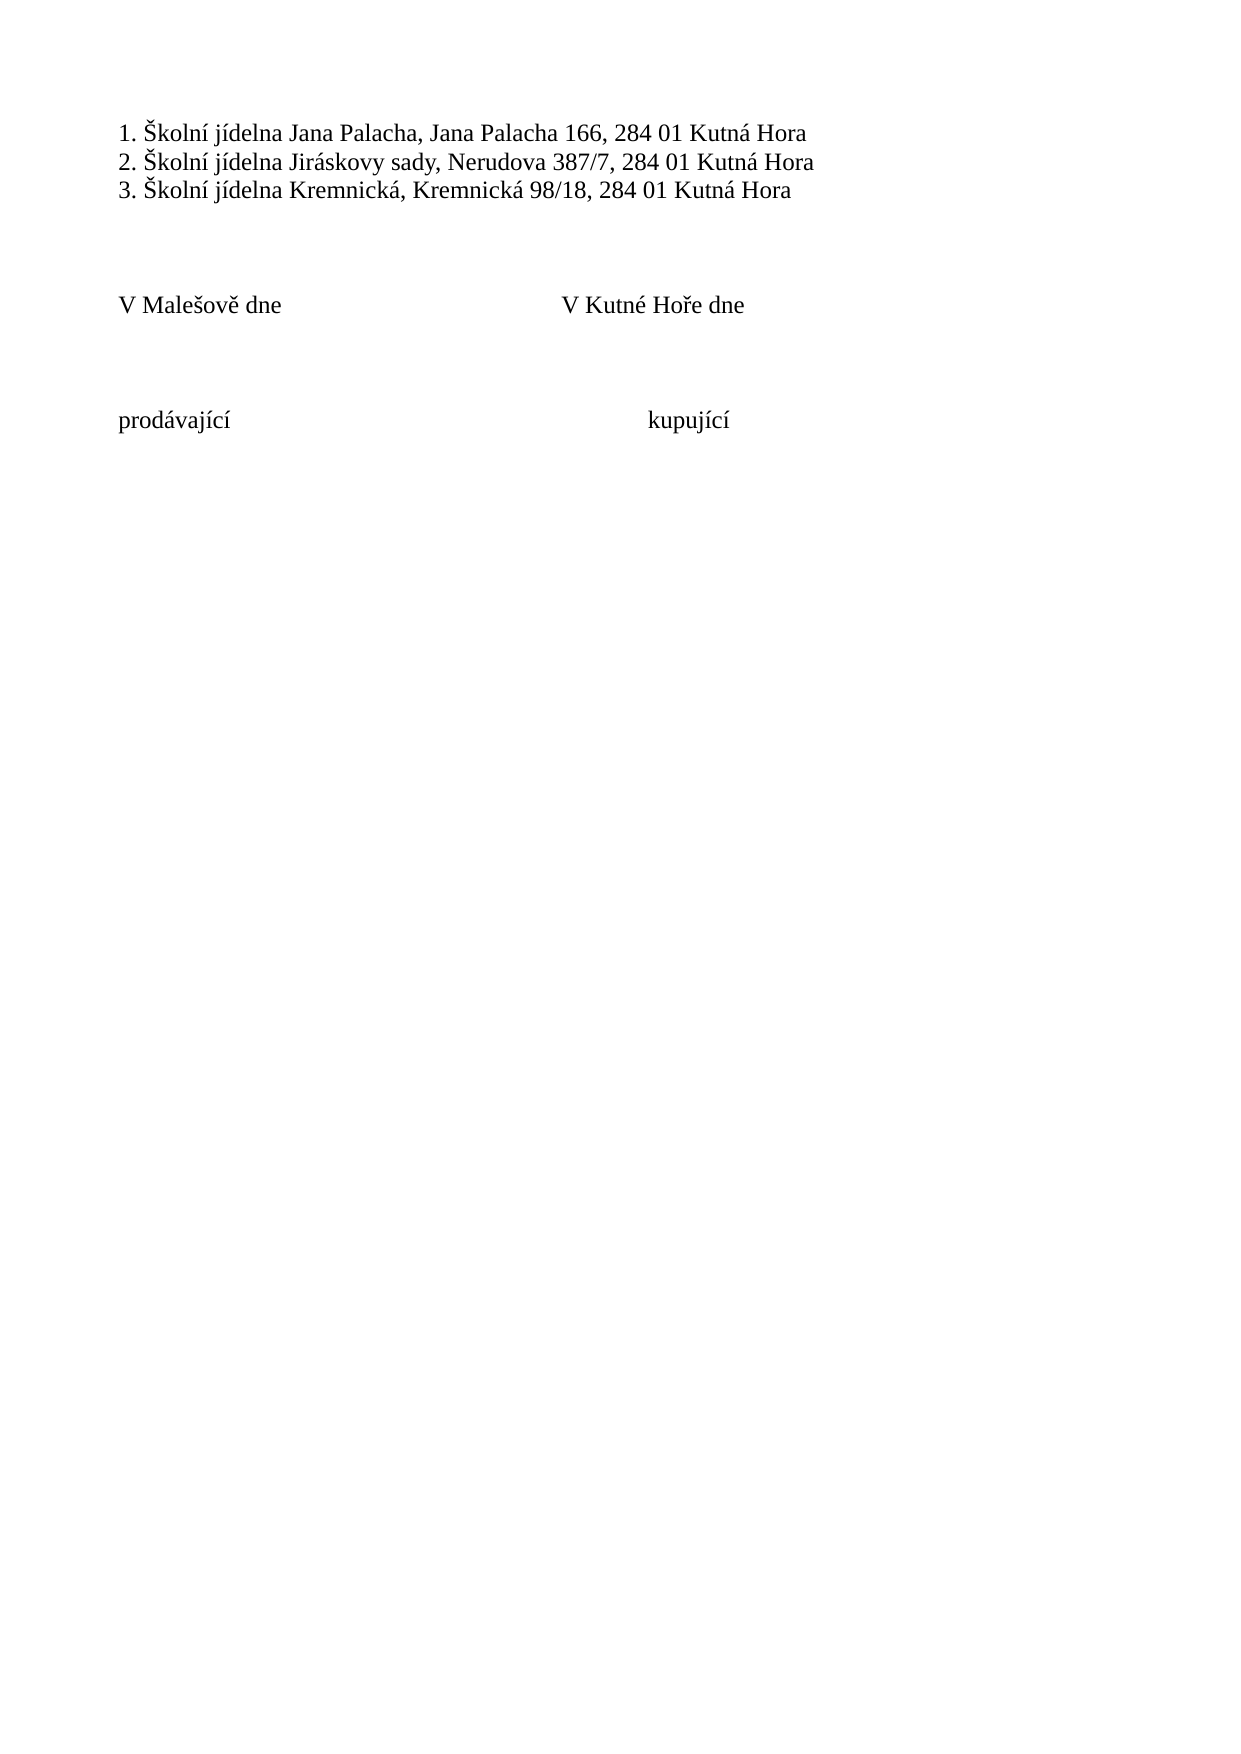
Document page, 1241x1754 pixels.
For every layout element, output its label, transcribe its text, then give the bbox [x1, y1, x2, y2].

text 1. Školní jídelna Jana Palacha, Jana Palacha 166, 284 01 Kutná Hora [118, 118, 1122, 147]
text V Malešově dne V Kutné Hoře dne [118, 291, 1122, 319]
text 2. Školní jídelna Jiráskovy sady, Nerudova 387/7, 284 01 Kutná Hora [118, 147, 1122, 176]
text prodávající kupující [118, 406, 1122, 434]
text 3. Školní jídelna Kremnická, Kremnická 98/18, 284 01 Kutná Hora [118, 176, 1122, 204]
